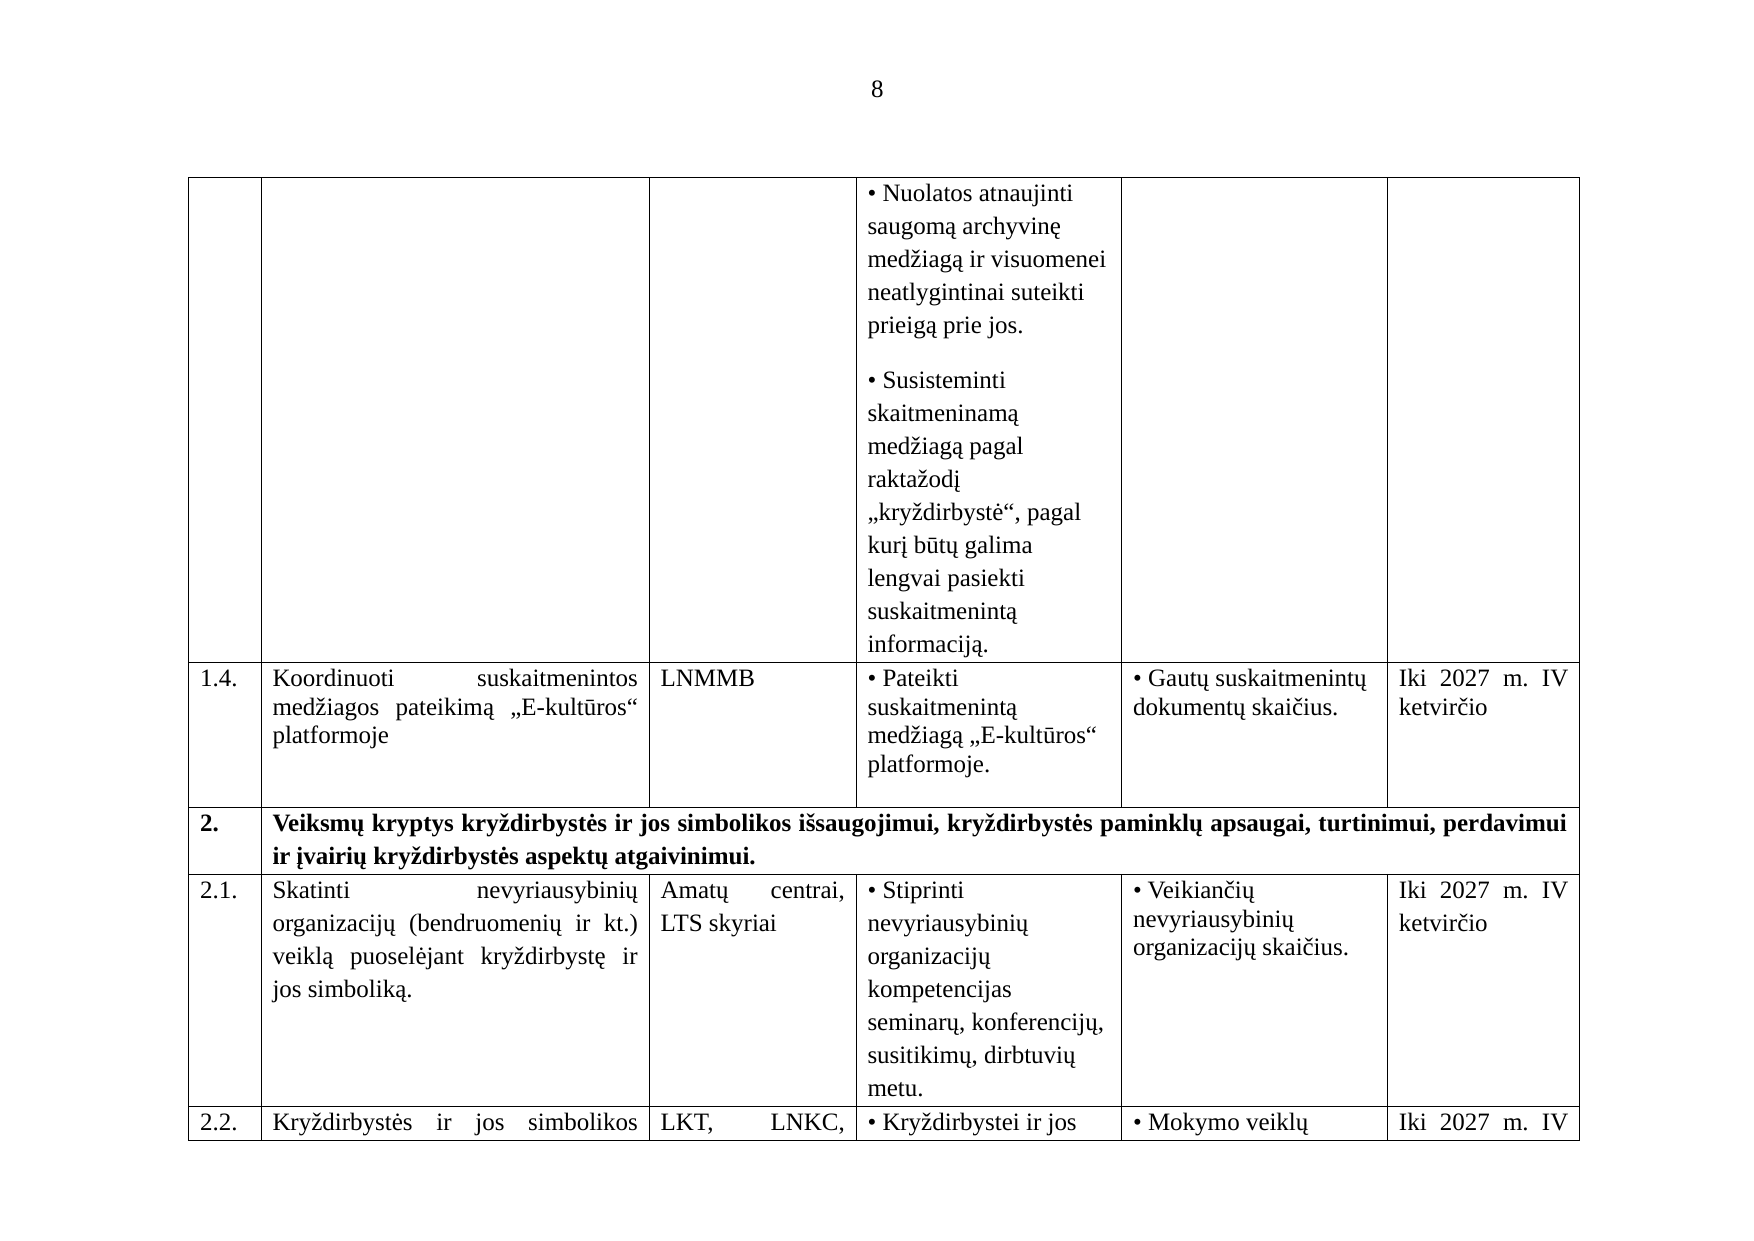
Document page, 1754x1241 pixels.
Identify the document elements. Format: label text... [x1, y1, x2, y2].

table_cell [1122, 178, 1387, 662]
table_cell LKT, LNKC, [650, 1107, 856, 1140]
table_cell LNMMB [650, 663, 856, 807]
table_cell [189, 178, 261, 662]
table_cell [650, 178, 856, 662]
table_cell [1388, 178, 1579, 662]
table_cell • Mokymo veiklų [1122, 1107, 1387, 1140]
table_cell Iki 2027 m. IV ketvirčio [1388, 663, 1579, 807]
table_cell [262, 178, 649, 662]
table_cell • Pateikti suskaitmenintą medžiagą „E-kultūros“ platformoje. [857, 663, 1121, 807]
table_cell Amatų centrai, LTS skyriai [650, 875, 856, 1106]
table_cell • Gautų suskaitmenintų dokumentų skaičius. [1122, 663, 1387, 807]
table_cell • Stiprinti nevyriausybinių organizacijų kompetencijas seminarų, konferencijų, susitikimų, dirbtuvių metu. [857, 875, 1121, 1106]
table_cell 2.1. [189, 875, 261, 1106]
table_cell Iki 2027 m. IV [1388, 1107, 1579, 1140]
table_cell Kryždirbystės ir jos simbolikos [262, 1107, 649, 1140]
table_cell 2.2. [189, 1107, 261, 1140]
table_cell 1.4. [189, 663, 261, 807]
table_cell • Nuolatos atnaujinti saugomą archyvinę medžiagą ir visuomenei neatlygintinai suteikti prieigą prie jos. • Susisteminti skaitmeninamą medžiagą pagal raktažodį „kryždirbystė“, pagal kurį būtų galima lengvai pasiekti suskaitmenintą informaciją. [857, 178, 1121, 662]
table_cell • Kryždirbystei ir jos [857, 1107, 1121, 1140]
table_cell Veiksmų kryptys kryždirbystės ir jos simbolikos išsaugojimui, kryždirbystės paminklų apsaugai, turtinimui, perdavimui ir įvairių kryždirbystės aspektų atgaivinimui. [262, 808, 1579, 874]
table_cell Koordinuoti suskaitmenintos medžiagos pateikimą „E-kultūros“ platformoje [262, 663, 649, 807]
table_cell Iki 2027 m. IV ketvirčio [1388, 875, 1579, 1106]
table_cell 2. [189, 808, 261, 874]
table_cell Skatinti nevyriausybinių organizacijų (bendruomenių ir kt.) veiklą puoselėjant kryždirbystę ir jos simboliką. [262, 875, 649, 1106]
table_cell • Veikiančių nevyriausybinių organizacijų skaičius. [1122, 875, 1387, 1106]
